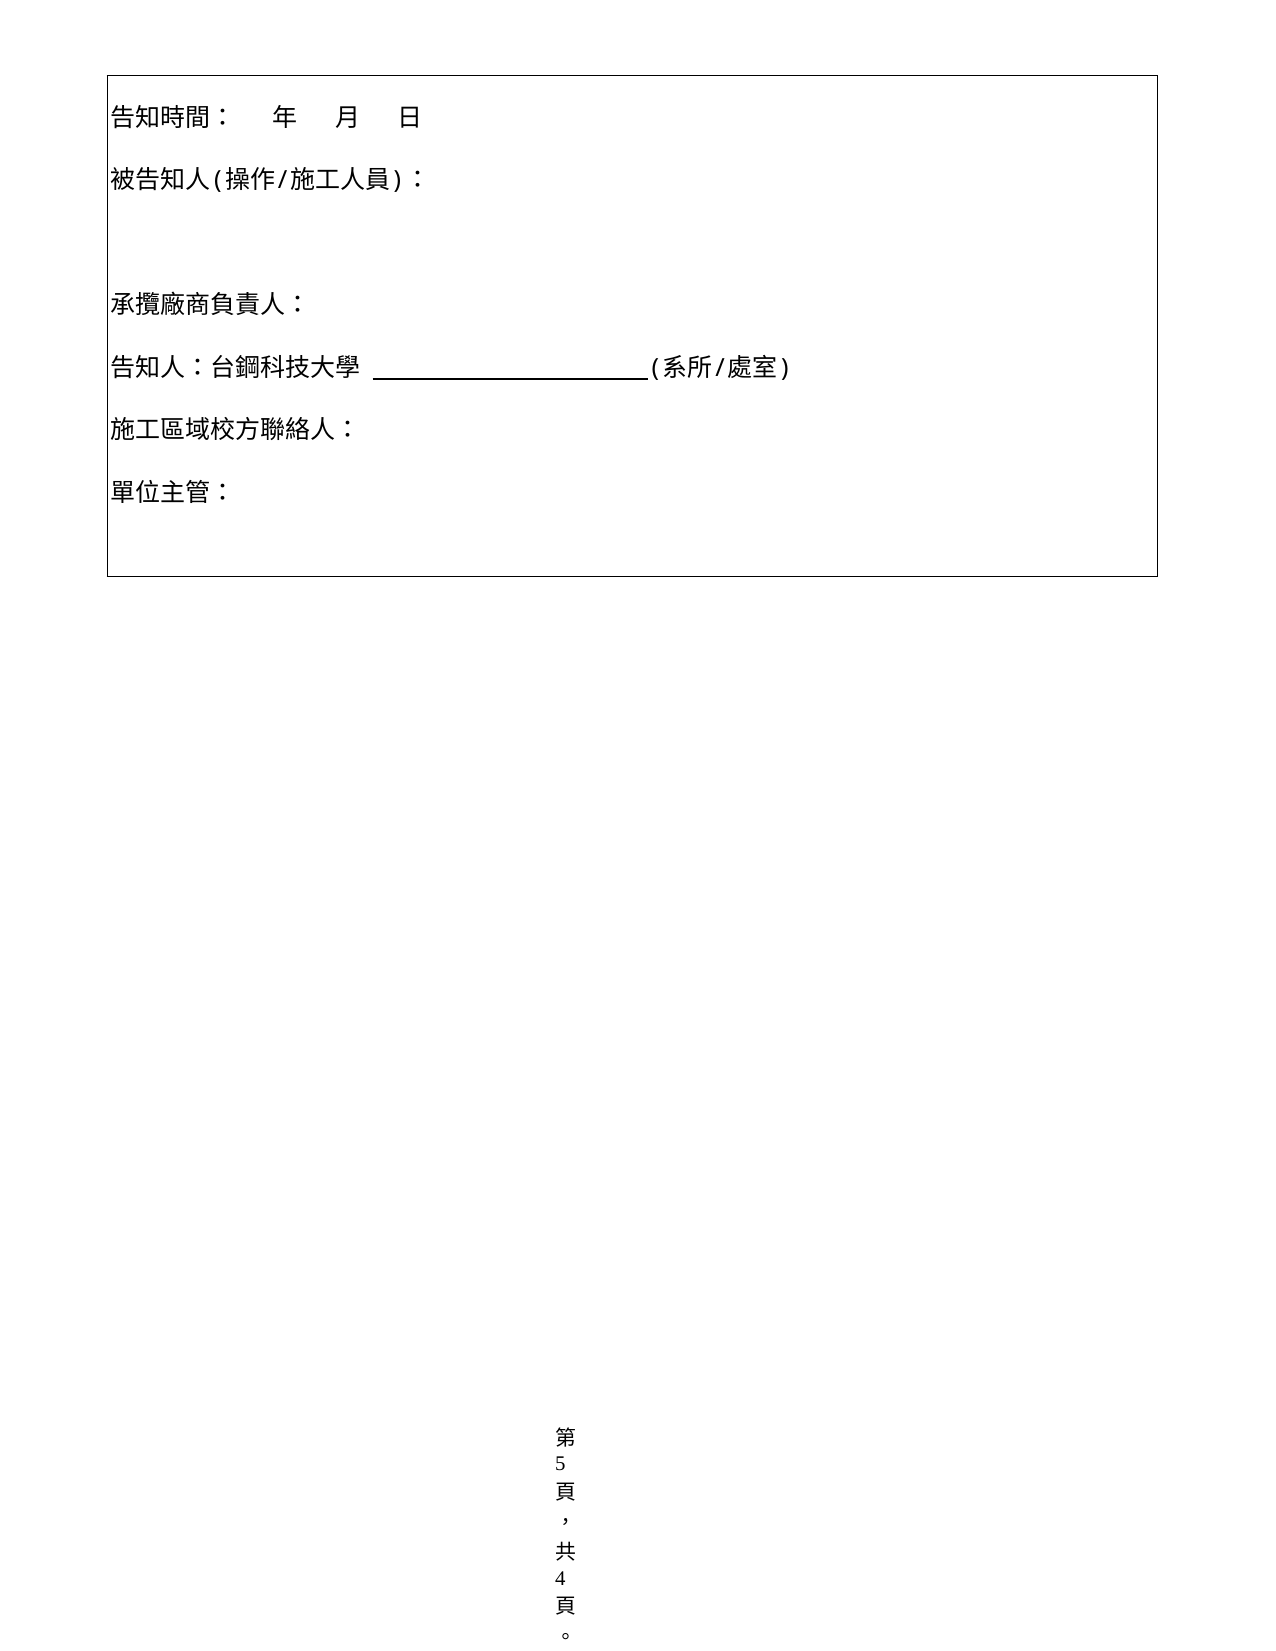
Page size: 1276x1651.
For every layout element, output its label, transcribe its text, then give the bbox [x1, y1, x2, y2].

table_cell 告知時間： 年 月 日 被告知人(操作/施工人員)： 承攬廠商負責人： 告知人：台鋼科技大學 (系所/處室) 施工區域校方聯絡人： 單位主管： [108, 76, 1157, 576]
